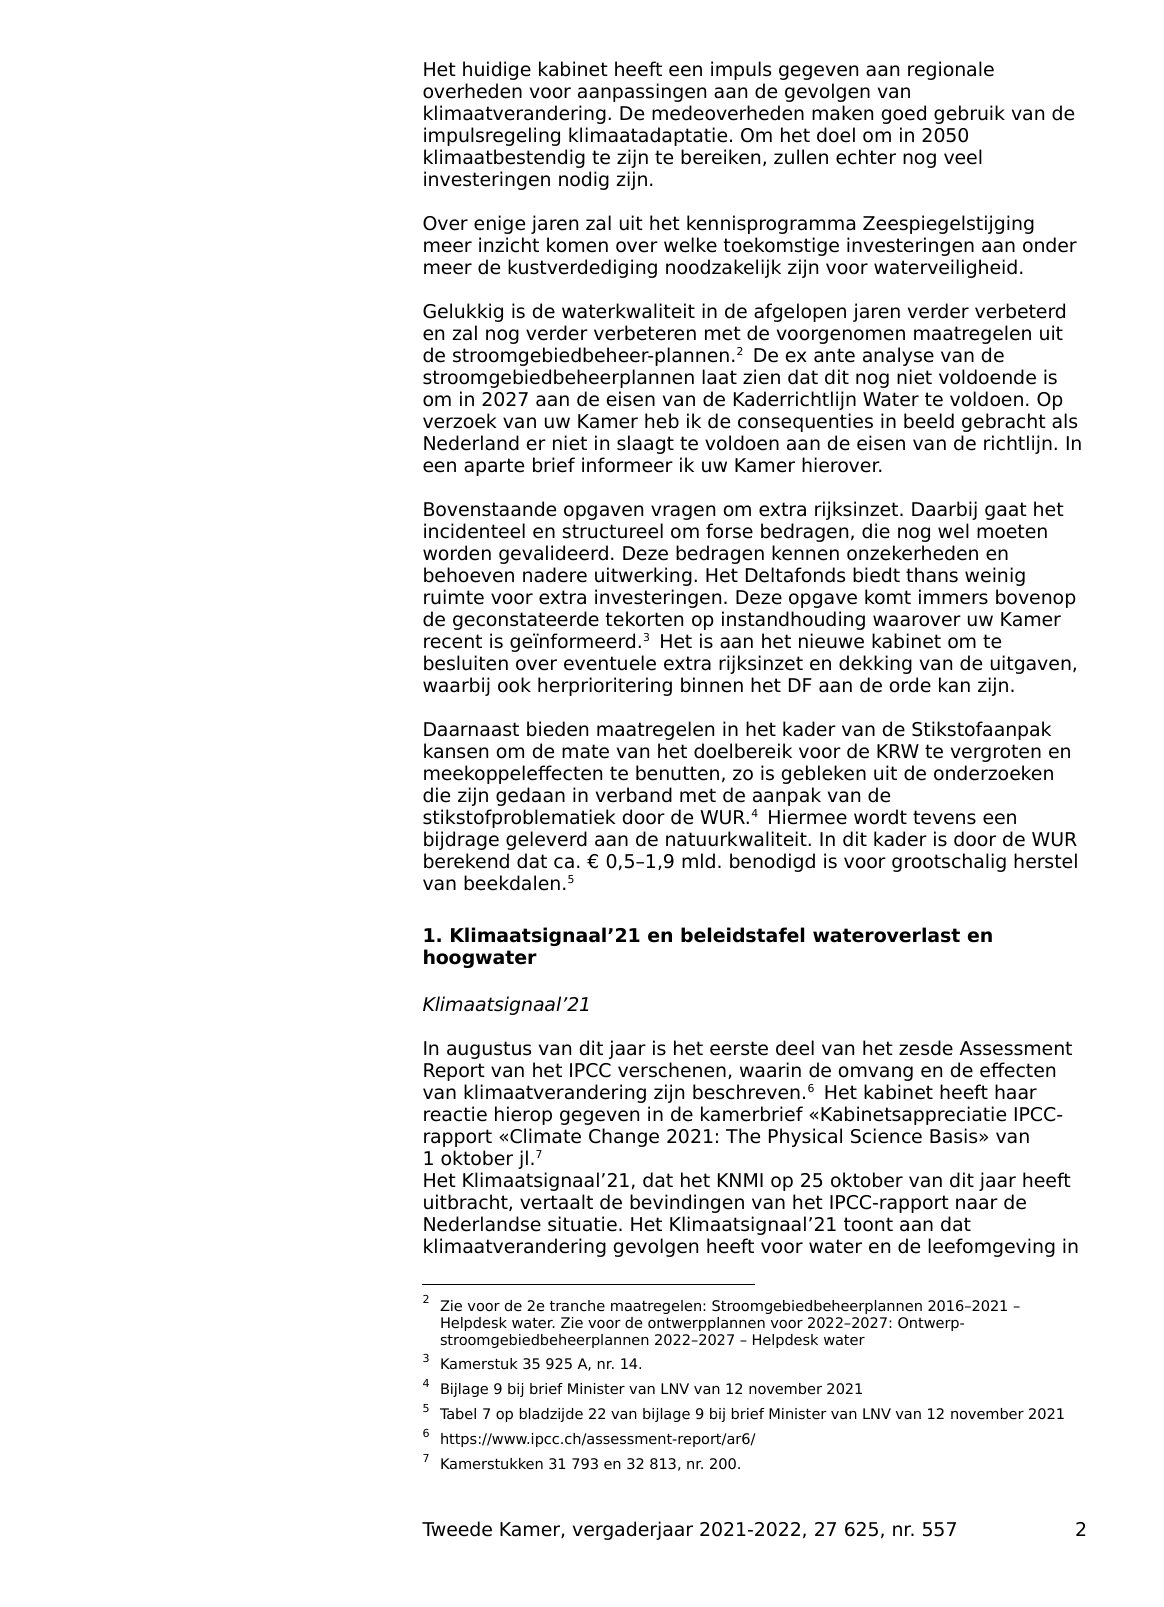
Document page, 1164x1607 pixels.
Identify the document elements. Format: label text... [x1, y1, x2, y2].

text In augustus van dit jaar is het eerste deel van het zesde Assessment Report van het IPCC verschenen, waarin de omvang en de effecten van klimaatverandering zijn beschreven. Het kabinet heeft haar reactie hierop gegeven in de kamerbrief «Kabinetsappreciatie IPCC-rapport «Climate Change 2021: The Physical Science Basis» van 1 oktober jl. [422, 1038, 1087, 1170]
text Zie voor de 2e tranche maatregelen: Stroomgebiedbeheerplannen 2016–2021 – Helpdesk water. Zie voor de ontwerpplannen voor 2022–2027: Ontwerp-stroomgebiedbeheerplannen 2022–2027 – Helpdesk water [422, 1293, 1087, 1349]
subtitle 1. Klimaatsignaal’21 en beleidstafel wateroverlast en hoogwater [422, 925, 1087, 969]
text Kamerstukken 31 793 en 32 813, nr. 200. [422, 1452, 1087, 1474]
text https://www.ipcc.ch/assessment-report/ar6/ [422, 1427, 1087, 1449]
text Gelukkig is de waterkwaliteit in de afgelopen jaren verder verbeterd en zal nog verder verbeteren met de voorgenomen maatregelen uit de stroomgebiedbeheer-plannen. De ex ante analyse van de stroomgebiedbeheerplannen laat zien dat dit nog niet voldoende is om in 2027 aan de eisen van de Kaderrichtlijn Water te voldoen. Op verzoek van uw Kamer heb ik de consequenties in beeld gebracht als Nederland er niet in slaagt te voldoen aan de eisen van de richtlijn. In een aparte brief informeer ik uw Kamer hierover. [422, 301, 1087, 477]
text Het Klimaatsignaal’21, dat het KNMI op 25 oktober van dit jaar heeft uitbracht, vertaalt de bevindingen van het IPCC-rapport naar de Nederlandse situatie. Het Klimaatsignaal’21 toont aan dat klimaatverandering gevolgen heeft voor water en de leefomgeving in [422, 1170, 1087, 1258]
subtitle Klimaatsignaal’21 [422, 994, 1087, 1016]
text Tabel 7 op bladzijde 22 van bijlage 9 bij brief Minister van LNV van 12 november 2021 [422, 1402, 1087, 1424]
text Het huidige kabinet heeft een impuls gegeven aan regionale overheden voor aanpassingen aan de gevolgen van klimaatverandering. De medeoverheden maken goed gebruik van de impulsregeling klimaatadaptatie. Om het doel om in 2050 klimaatbestendig te zijn te bereiken, zullen echter nog veel investeringen nodig zijn. [422, 59, 1087, 191]
text Over enige jaren zal uit het kennisprogramma Zeespiegelstijging meer inzicht komen over welke toekomstige investeringen aan onder meer de kustverdediging noodzakelijk zijn voor waterveiligheid. [422, 213, 1087, 279]
text Kamerstuk 35 925 A, nr. 14. [422, 1352, 1087, 1374]
text Bijlage 9 bij brief Minister van LNV van 12 november 2021 [422, 1377, 1087, 1399]
text Bovenstaande opgaven vragen om extra rijksinzet. Daarbij gaat het incidenteel en structureel om forse bedragen, die nog wel moeten worden gevalideerd. Deze bedragen kennen onzekerheden en behoeven nadere uitwerking. Het Deltafonds biedt thans weinig ruimte voor extra investeringen. Deze opgave komt immers bovenop de geconstateerde tekorten op instandhouding waarover uw Kamer recent is geïnformeerd. Het is aan het nieuwe kabinet om te besluiten over eventuele extra rijksinzet en dekking van de uitgaven, waarbij ook herprioritering binnen het DF aan de orde kan zijn. [422, 499, 1087, 697]
text Daarnaast bieden maatregelen in het kader van de Stikstofaanpak kansen om de mate van het doelbereik voor de KRW te vergroten en meekoppeleffecten te benutten, zo is gebleken uit de onderzoeken die zijn gedaan in verband met de aanpak van de stikstofproblematiek door de WUR. Hiermee wordt tevens een bijdrage geleverd aan de natuurkwaliteit. In dit kader is door de WUR berekend dat ca. € 0,5–1,9 mld. benodigd is voor grootschalig herstel van beekdalen. [422, 719, 1087, 895]
